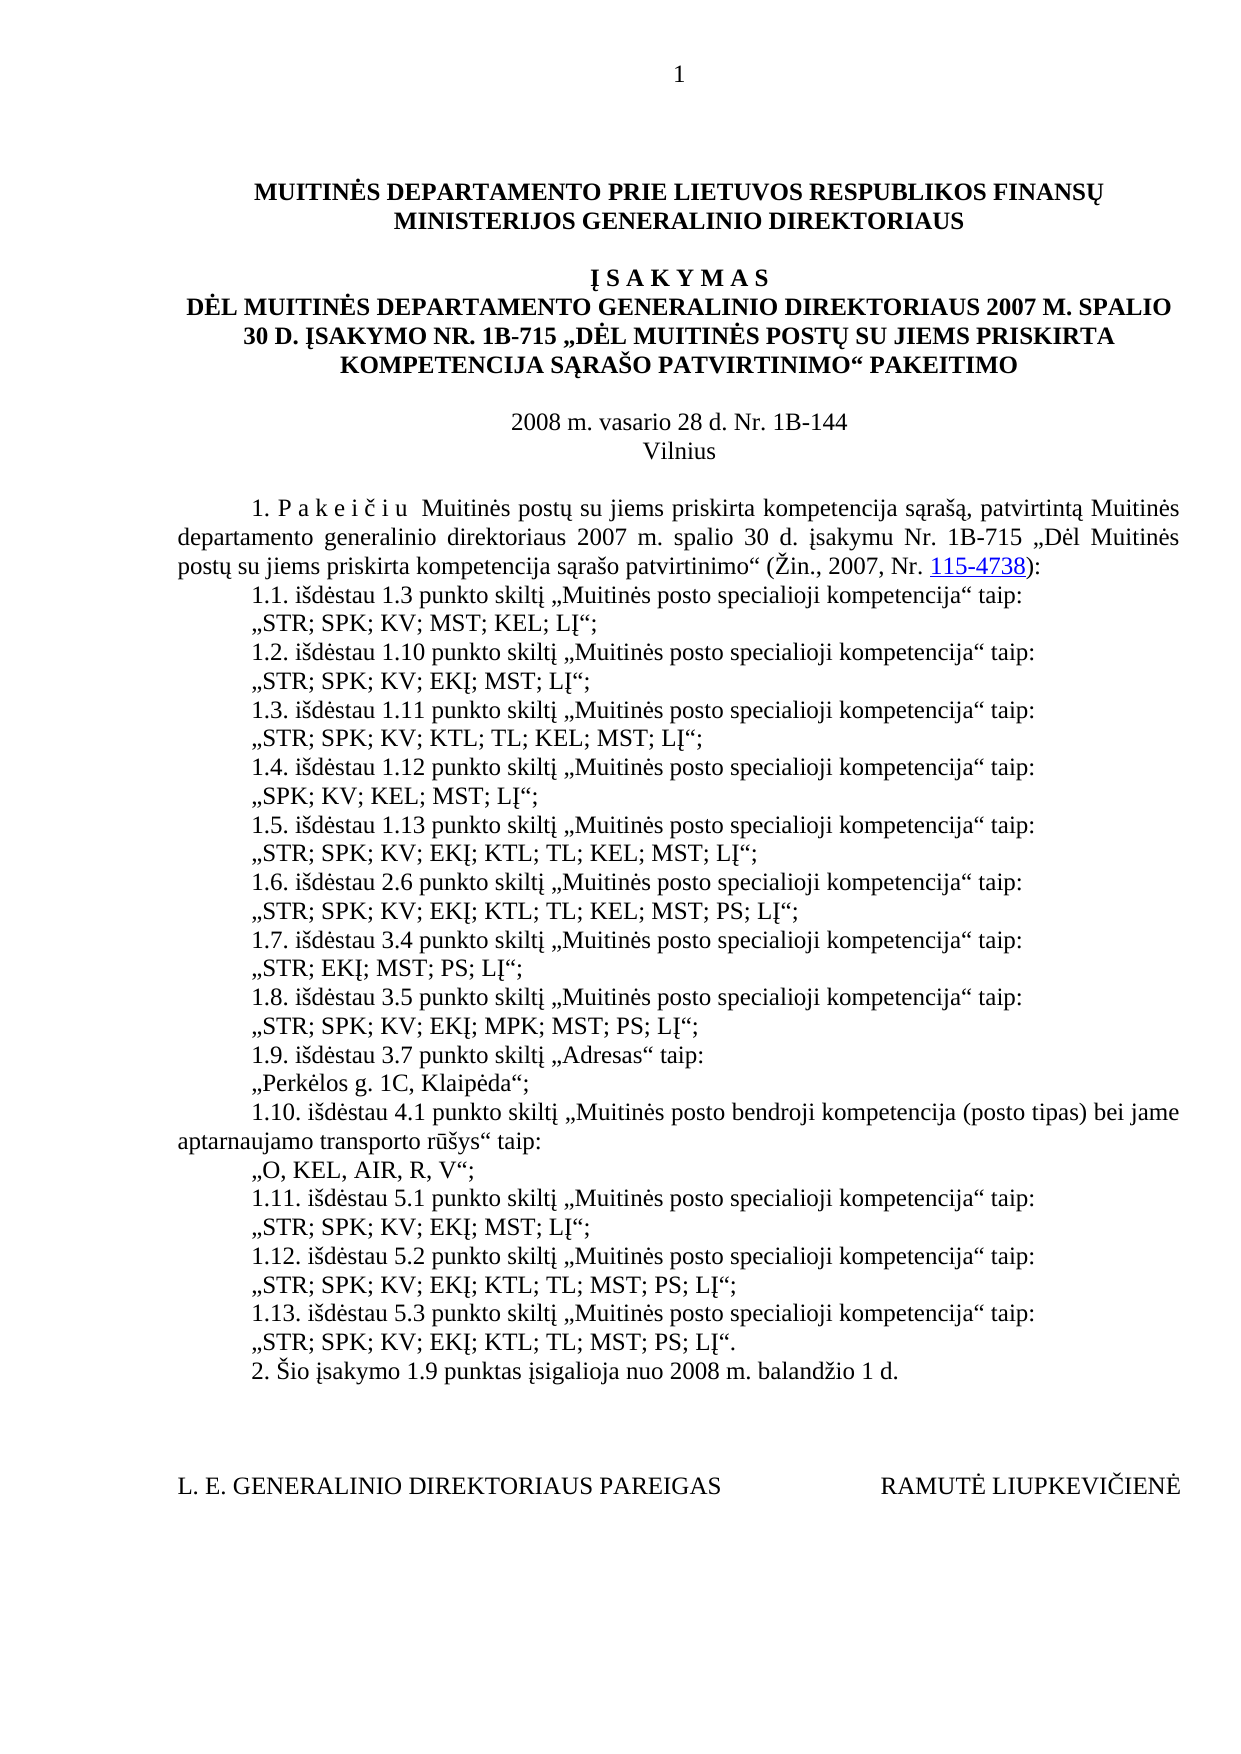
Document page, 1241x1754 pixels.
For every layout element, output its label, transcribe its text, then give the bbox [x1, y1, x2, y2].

text „STR; SPK; KV; KTL; TL; KEL; MST; LĮ“; [177, 723, 1181, 752]
text „Perkėlos g. 1C, Klaipėda“; [177, 1068, 1181, 1097]
text L. E. GENERALINIO DIREKTORIAUS PAREIGAS RAMUTĖ LIUPKEVIČIENĖ [177, 1471, 1181, 1500]
text „STR; SPK; KV; EKĮ; KTL; TL; KEL; MST; LĮ“; [177, 838, 1181, 867]
text 1.12. išdėstau 5.2 punkto skiltį „Muitinės posto specialioji kompetencija“ taip: [177, 1241, 1181, 1270]
text „O, KEL, AIR, R, V“; [177, 1155, 1181, 1183]
text „SPK; KV; KEL; MST; LĮ“; [177, 781, 1181, 810]
text „STR; SPK; KV; EKĮ; MPK; MST; PS; LĮ“; [177, 1011, 1181, 1040]
text 1.7. išdėstau 3.4 punkto skiltį „Muitinės posto specialioji kompetencija“ taip: [177, 925, 1181, 953]
text 1.9. išdėstau 3.7 punkto skiltį „Adresas“ taip: [177, 1040, 1181, 1068]
text „STR; SPK; KV; EKĮ; MST; LĮ“; [177, 666, 1181, 695]
text „STR; SPK; KV; EKĮ; KTL; TL; MST; PS; LĮ“; [177, 1270, 1181, 1298]
text 1. Pakeičiu Muitinės postų su jiems priskirta kompetencija sąrašą, patvirtintą Muitinės departamento generalinio direktoriaus 2007 m. spalio 30 d. įsakymu Nr. 1B-715 „Dėl Muitinės postų su jiems priskirta kompetencija sąrašo patvirtinimo“ (Žin., 2007, Nr. 115-4738): [177, 493, 1181, 580]
text 1.8. išdėstau 3.5 punkto skiltį „Muitinės posto specialioji kompetencija“ taip: [177, 982, 1181, 1011]
text 1.13. išdėstau 5.3 punkto skiltį „Muitinės posto specialioji kompetencija“ taip: [177, 1298, 1181, 1327]
text MUITINĖS DEPARTAMENTO PRIE LIETUVOS RESPUBLIKOS FINANSŲ MINISTERIJOS GENERALINIO DIREKTORIAUS [177, 177, 1181, 235]
text „STR; SPK; KV; EKĮ; MST; LĮ“; [177, 1212, 1181, 1241]
text „STR; EKĮ; MST; PS; LĮ“; [177, 953, 1181, 982]
text 1.2. išdėstau 1.10 punkto skiltį „Muitinės posto specialioji kompetencija“ taip: [177, 637, 1181, 666]
text Į S A K Y M A S [177, 263, 1181, 292]
text „STR; SPK; KV; EKĮ; KTL; TL; MST; PS; LĮ“. [177, 1327, 1181, 1356]
text 1.4. išdėstau 1.12 punkto skiltį „Muitinės posto specialioji kompetencija“ taip: [177, 752, 1181, 781]
text „STR; SPK; KV; EKĮ; KTL; TL; KEL; MST; PS; LĮ“; [177, 896, 1181, 925]
text 2008 m. vasario 28 d. Nr. 1B-144 [177, 407, 1181, 436]
text 1.10. išdėstau 4.1 punkto skiltį „Muitinės posto bendroji kompetencija (posto tipas) bei jame aptarnaujamo transporto rūšys“ taip: [177, 1097, 1181, 1155]
text 1.5. išdėstau 1.13 punkto skiltį „Muitinės posto specialioji kompetencija“ taip: [177, 810, 1181, 838]
text DĖL MUITINĖS DEPARTAMENTO GENERALINIO DIREKTORIAUS 2007 M. SPALIO 30 D. ĮSAKYMO NR. 1B-715 „DĖL MUITINĖS POSTŲ SU JIEMS PRISKIRTA KOMPETENCIJA SĄRAŠO PATVIRTINIMO“ PAKEITIMO [177, 292, 1181, 378]
text 1.3. išdėstau 1.11 punkto skiltį „Muitinės posto specialioji kompetencija“ taip: [177, 695, 1181, 723]
text 1.1. išdėstau 1.3 punkto skiltį „Muitinės posto specialioji kompetencija“ taip: [177, 580, 1181, 608]
text 1.11. išdėstau 5.1 punkto skiltį „Muitinės posto specialioji kompetencija“ taip: [177, 1183, 1181, 1212]
text 2. Šio įsakymo 1.9 punktas įsigalioja nuo 2008 m. balandžio 1 d. [177, 1356, 1181, 1385]
text „STR; SPK; KV; MST; KEL; LĮ“; [177, 608, 1181, 637]
text Vilnius [177, 436, 1181, 465]
text 1.6. išdėstau 2.6 punkto skiltį „Muitinės posto specialioji kompetencija“ taip: [177, 867, 1181, 896]
